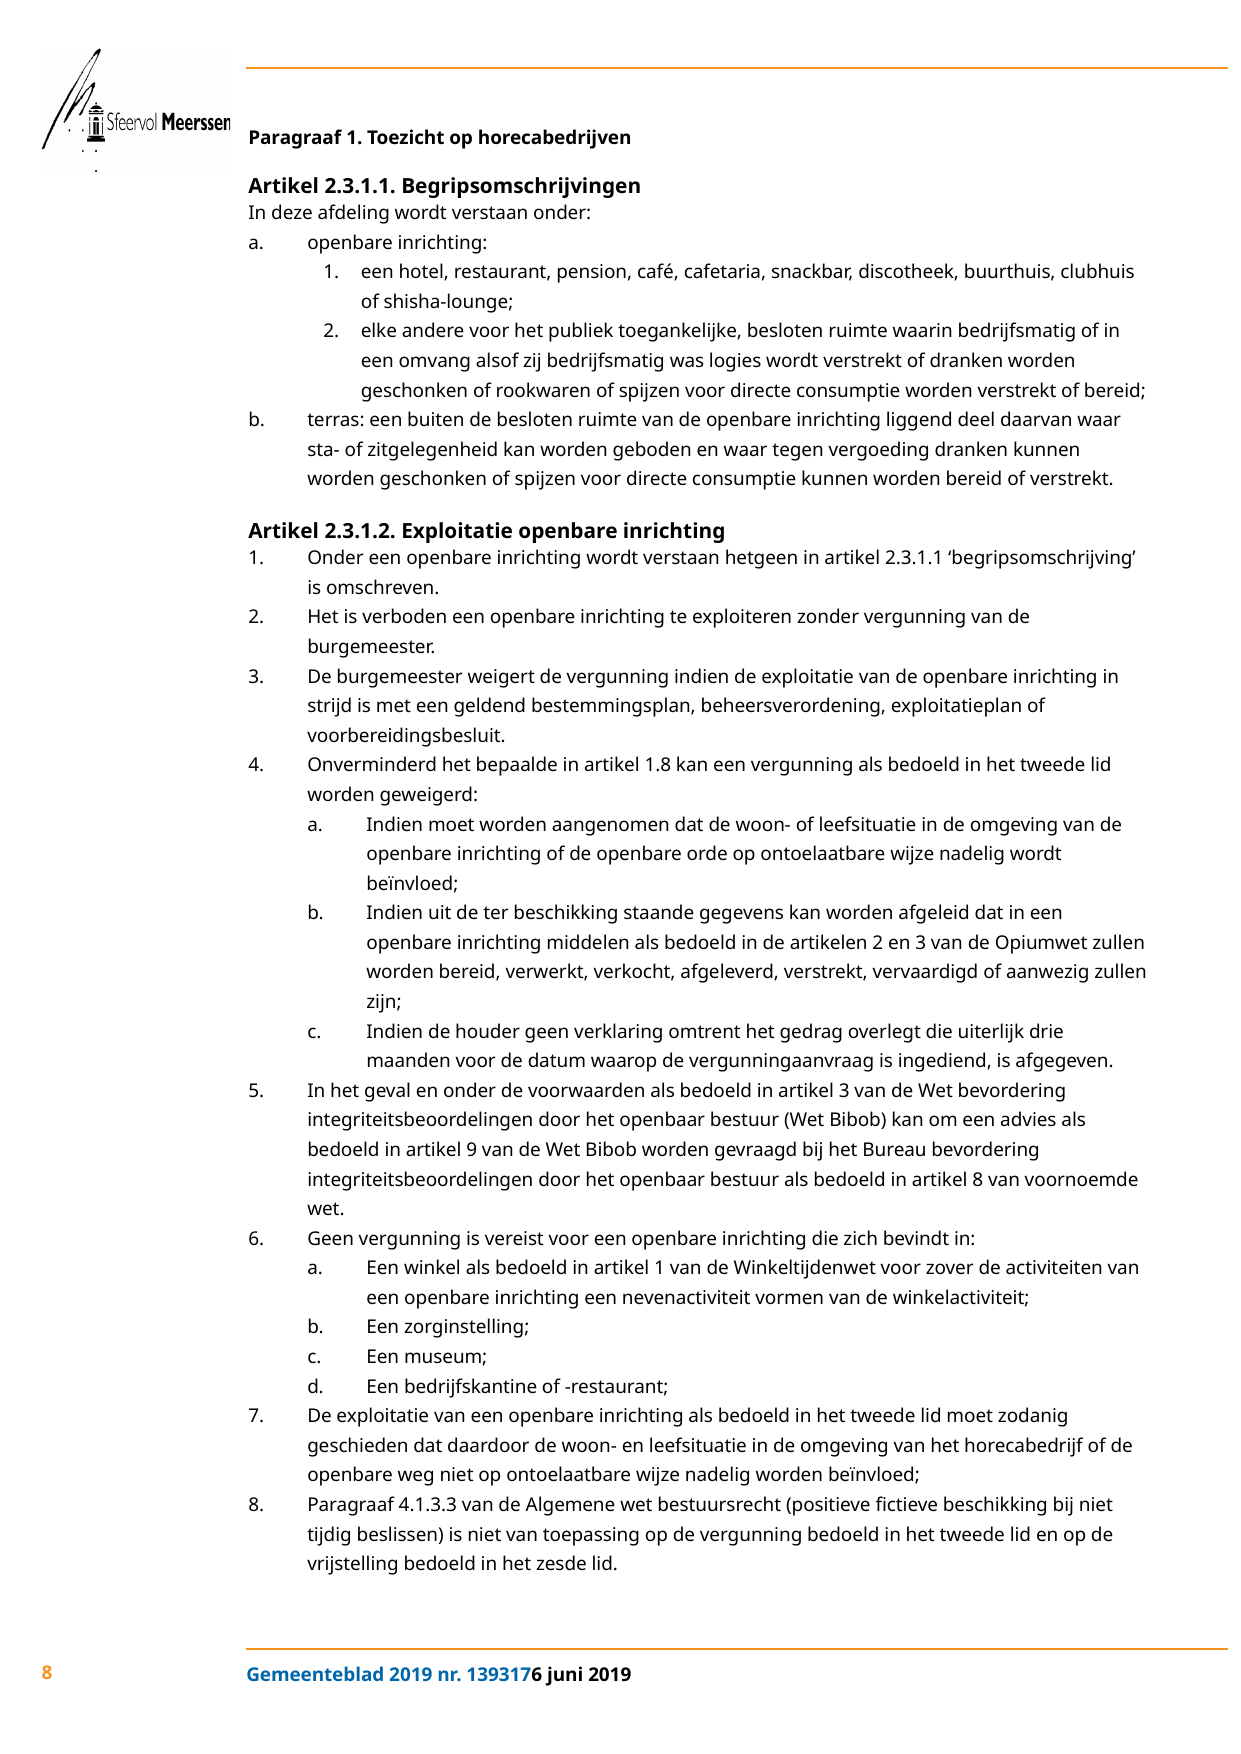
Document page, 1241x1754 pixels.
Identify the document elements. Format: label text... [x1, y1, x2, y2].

list Indien de houder geen verklaring omtrent het gedrag overlegt die uiterlijk drie maanden voor de datum waarop de vergunningaanvraag is ingediend, is afgegeven. [307, 1018, 1152, 1073]
text In deze afdeling wordt verstaan onder: [248, 199, 1152, 225]
list Onverminderd het bepaalde in artikel 1.8 kan een vergunning als bedoeld in het tweede lid worden geweigerd: [248, 752, 1152, 807]
list Indien moet worden aangenomen dat de woon- of leefsituatie in de omgeving van de openbare inrichting of de openbare orde op ontoelaatbare wijze nadelig wordt beïnvloed; [307, 811, 1152, 896]
list Een zorginstelling; [307, 1314, 1152, 1339]
list Het is verboden een openbare inrichting te exploiteren zonder vergunning van de burgemeester. [248, 604, 1152, 659]
list terras: een buiten de besloten ruimte van de openbare inrichting liggend deel daarvan waar sta- of zitgelegenheid kan worden geboden en waar tegen vergoeding dranken kunnen worden geschonken of spijzen voor directe consumptie kunnen worden bereid of verstrekt. [248, 406, 1152, 491]
list Een winkel als bedoeld in artikel 1 van de Winkeltijdenwet voor zover de activiteiten van een openbare inrichting een nevenactiviteit vormen van de winkelactiviteit; [307, 1254, 1152, 1310]
list een hotel, restaurant, pension, café, cafetaria, snackbar, discotheek, buurthuis, clubhuis of shisha-lounge; [323, 258, 1152, 314]
list In het geval en onder de voorwaarden als bedoeld in artikel 3 van de Wet bevordering integriteitsbeoordelingen door het openbaar bestuur (Wet Bibob) kan om een advies als bedoeld in artikel 9 van de Wet Bibob worden gevraagd bij het Bureau bevordering integriteitsbeoordelingen door het openbaar bestuur als bedoeld in artikel 8 van voornoemde wet. [248, 1077, 1152, 1221]
text Paragraaf 1. Toezicht op horecabedrijven [248, 124, 1152, 150]
list Een museum; [307, 1343, 1152, 1369]
list Paragraaf 4.1.3.3 van de Algemene wet bestuursrecht (positieve fictieve beschikking bij niet tijdig beslissen) is niet van toepassing op de vergunning bedoeld in het tweede lid en op de vrijstelling bedoeld in het zesde lid. [248, 1491, 1152, 1576]
list Indien uit de ter beschikking staande gegevens kan worden afgeleid dat in een openbare inrichting middelen als bedoeld in de artikelen 2 en 3 van de Opiumwet zullen worden bereid, verwerkt, verkocht, afgeleverd, verstrekt, vervaardigd of aanwezig zullen zijn; [307, 899, 1152, 1014]
text Artikel 2.3.1.2. Exploitatie openbare inrichting [248, 516, 1152, 544]
list De burgemeester weigert de vergunning indien de exploitatie van de openbare inrichting in strijd is met een geldend bestemmingsplan, beheersverordening, exploitatieplan of voorbereidingsbesluit. [248, 663, 1152, 748]
list Geen vergunning is vereist voor een openbare inrichting die zich bevindt in: [248, 1225, 1152, 1251]
list openbare inrichting: [248, 229, 1152, 255]
picture [41, 47, 231, 172]
list De exploitatie van een openbare inrichting als bedoeld in het tweede lid moet zodanig geschieden dat daardoor de woon- en leefsituatie in de omgeving van het horecabedrijf of de openbare weg niet op ontoelaatbare wijze nadelig worden beïnvloed; [248, 1402, 1152, 1487]
list elke andere voor het publiek toegankelijke, besloten ruimte waarin bedrijfsmatig of in een omvang alsof zij bedrijfsmatig was logies wordt verstrekt of dranken worden geschonken of rookwaren of spijzen voor directe consumptie worden verstrekt of bereid; [323, 318, 1152, 403]
list Onder een openbare inrichting wordt verstaan hetgeen in artikel 2.3.1.1 ‘begripsomschrijving’ is omschreven. [248, 544, 1152, 600]
text Artikel 2.3.1.1. Begripsomschrijvingen [248, 171, 1152, 199]
list Een bedrijfskantine of -restaurant; [307, 1373, 1152, 1398]
